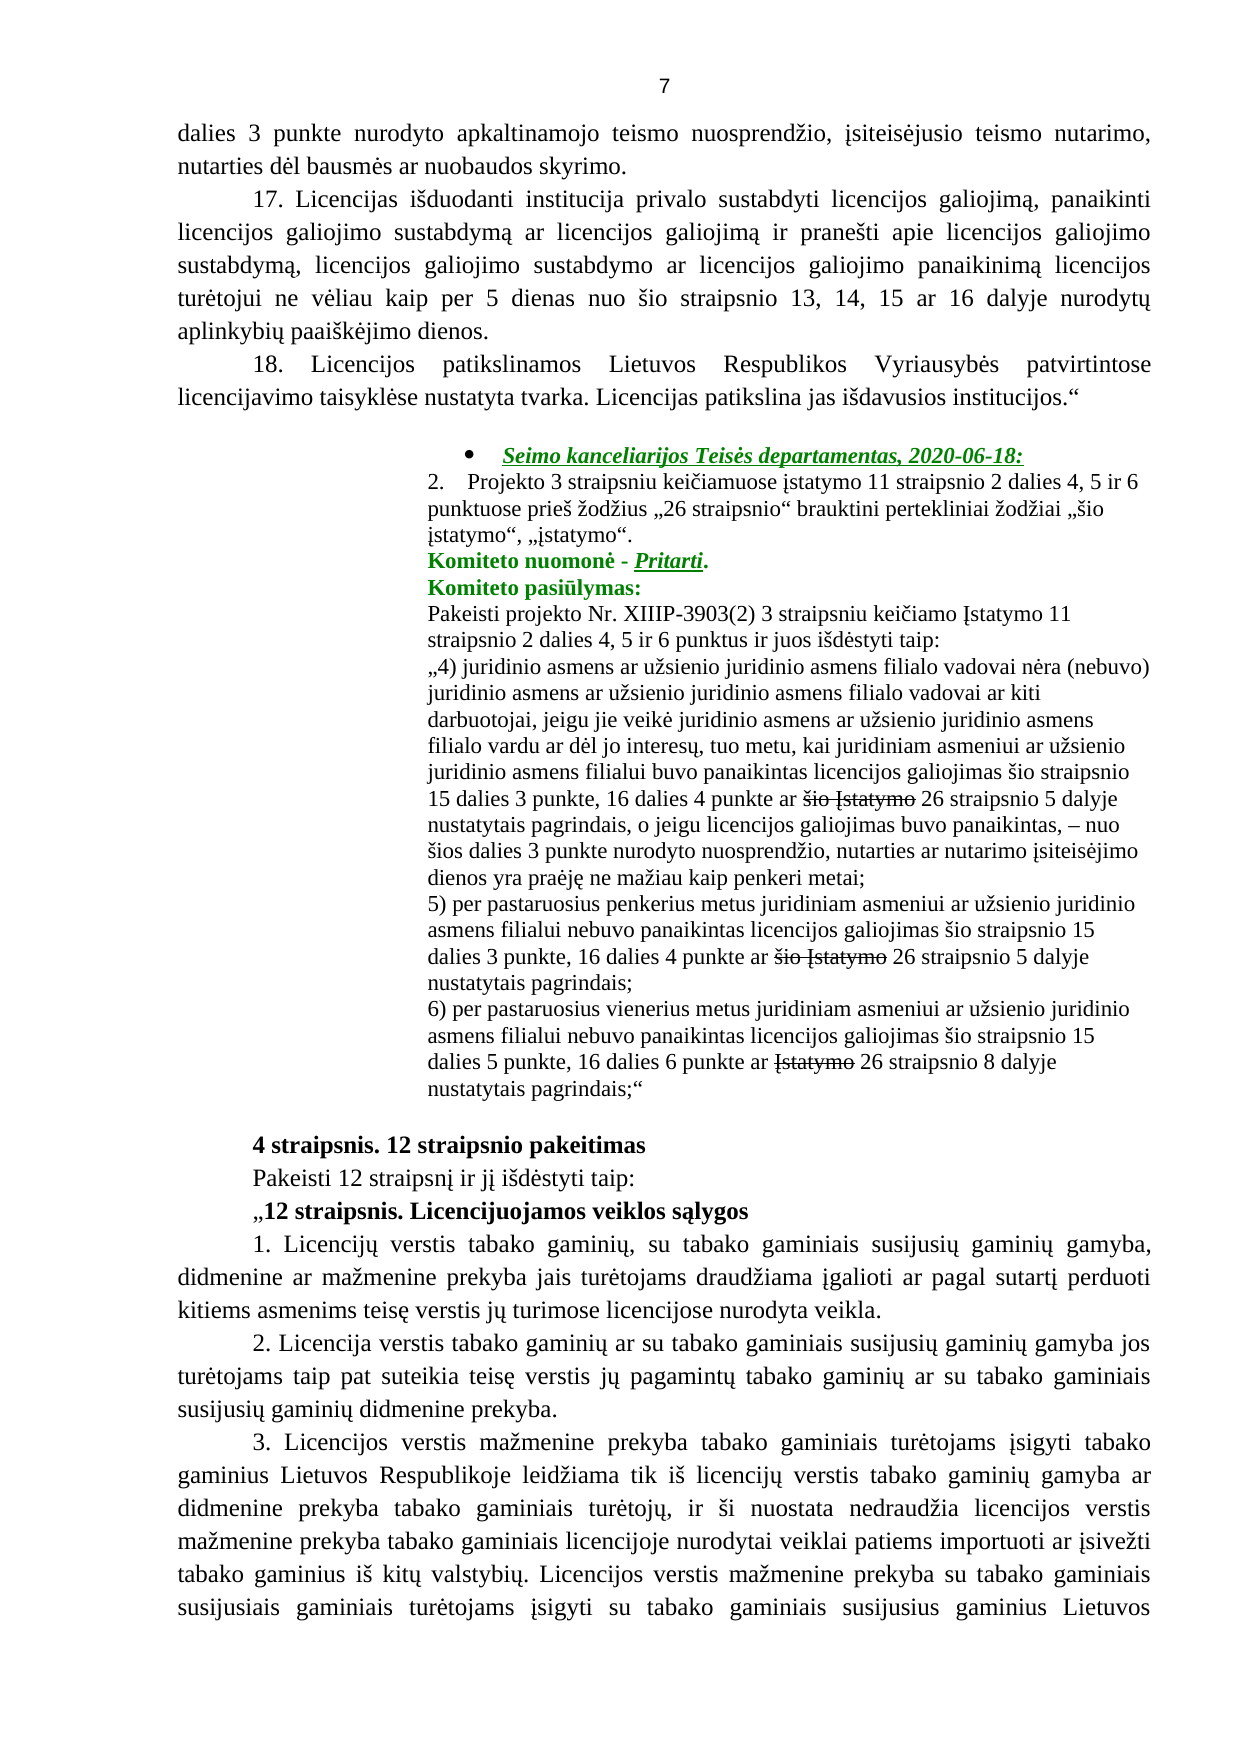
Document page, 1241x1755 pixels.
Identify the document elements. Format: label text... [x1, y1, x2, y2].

text 3. Licencijos verstis mažmenine prekyba tabako gaminiais turėtojams įsigyti tabako gaminius Lietuvos Respublikoje leidžiama tik iš licencijų verstis tabako gaminių gamyba ar didmenine prekyba tabako gaminiais turėtojų, ir ši nuostata nedraudžia licencijos verstis mažmenine prekyba tabako gaminiais licencijoje nurodytai veiklai patiems importuoti ar įsivežti tabako gaminius iš kitų valstybių. Licencijos verstis mažmenine prekyba su tabako gaminiais susijusiais gaminiais turėtojams įsigyti su tabako gaminiais susijusius gaminius Lietuvos [177, 1427, 1152, 1621]
text 18. Licencijos patikslinamos Lietuvos Respublikos Vyriausybės patvirtintose licencijavimo taisyklėse nustatyta tvarka. Licencijas patikslina jas išdavusios institucijos.“ [177, 349, 1152, 411]
text 4 straipsnis. 12 straipsnio pakeitimas [177, 1130, 1152, 1158]
text 2. Projekto 3 straipsniu keičiamuose įstatymo 11 straipsnio 2 dalies 4, 5 ir 6 punktuose prieš žodžius „26 straipsnio“ brauktini pertekliniai žodžiai „šio įstatymo“, „įstatymo“. [427, 468, 1152, 547]
text Pakeisti 12 straipsnį ir jį išdėstyti taip: [177, 1163, 1152, 1191]
text 5) per pastaruosius penkerius metus juridiniam asmeniui ar užsienio juridinio asmens filialui nebuvo panaikintas licencijos galiojimas šio straipsnio 15 dalies 3 punkte, 16 dalies 4 punkte ar šio Įstatymo 26 straipsnio 5 dalyje nustatytais pagrindais; [427, 890, 1152, 996]
text dalies 3 punkte nurodyto apkaltinamojo teismo nuosprendžio, įsiteisėjusio teismo nutarimo, nutarties dėl bausmės ar nuobaudos skyrimo. [177, 118, 1152, 180]
text Komiteto pasiūlymas: [427, 574, 1152, 600]
text 17. Licencijas išduodanti institucija privalo sustabdyti licencijos galiojimą, panaikinti licencijos galiojimo sustabdymą ar licencijos galiojimą ir pranešti apie licencijos galiojimo sustabdymą, licencijos galiojimo sustabdymo ar licencijos galiojimo panaikinimą licencijos turėtojui ne vėliau kaip per 5 dienas nuo šio straipsnio 13, 14, 15 ar 16 dalyje nurodytų aplinkybių paaiškėjimo dienos. [177, 184, 1152, 345]
text 6) per pastaruosius vienerius metus juridiniam asmeniui ar užsienio juridinio asmens filialui nebuvo panaikintas licencijos galiojimas šio straipsnio 15 dalies 5 punkte, 16 dalies 6 punkte ar Įstatymo 26 straipsnio 8 dalyje nustatytais pagrindais;“ [427, 996, 1152, 1101]
text 1. Licencijų verstis tabako gaminių, su tabako gaminiais susijusių gaminių gamyba, didmenine ar mažmenine prekyba jais turėtojams draudžiama įgalioti ar pagal sutartį perduoti kitiems asmenims teisę verstis jų turimose licencijose nurodyta veikla. [177, 1229, 1152, 1323]
text „4) juridinio asmens ar užsienio juridinio asmens filialo vadovai nėra (nebuvo) juridinio asmens ar užsienio juridinio asmens filialo vadovai ar kiti darbuotojai, jeigu jie veikė juridinio asmens ar užsienio juridinio asmens filialo vardu ar dėl jo interesų, tuo metu, kai juridiniam asmeniui ar užsienio juridinio asmens filialui buvo panaikintas licencijos galiojimas šio straipsnio 15 dalies 3 punkte, 16 dalies 4 punkte ar šio Įstatymo 26 straipsnio 5 dalyje nustatytais pagrindais, o jeigu licencijos galiojimas buvo panaikintas, – nuo šios dalies 3 punkte nurodyto nuosprendžio, nutarties ar nutarimo įsiteisėjimo dienos yra praėję ne mažiau kaip penkeri metai; [427, 653, 1152, 890]
text Komiteto nuomonė - Pritarti. [427, 547, 1152, 574]
text 2. Licencija verstis tabako gaminių ar su tabako gaminiais susijusių gaminių gamyba jos turėtojams taip pat suteikia teisę verstis jų pagamintų tabako gaminių ar su tabako gaminiais susijusių gaminių didmenine prekyba. [177, 1328, 1152, 1423]
list Seimo kanceliarijos Teisės departamentas, 2020-06-18: [465, 442, 1152, 468]
text „12 straipsnis. Licencijuojamos veiklos sąlygos [177, 1196, 1152, 1224]
text Pakeisti projekto Nr. XIIIP-3903(2) 3 straipsniu keičiamo Įstatymo 11 straipsnio 2 dalies 4, 5 ir 6 punktus ir juos išdėstyti taip: [427, 600, 1152, 653]
